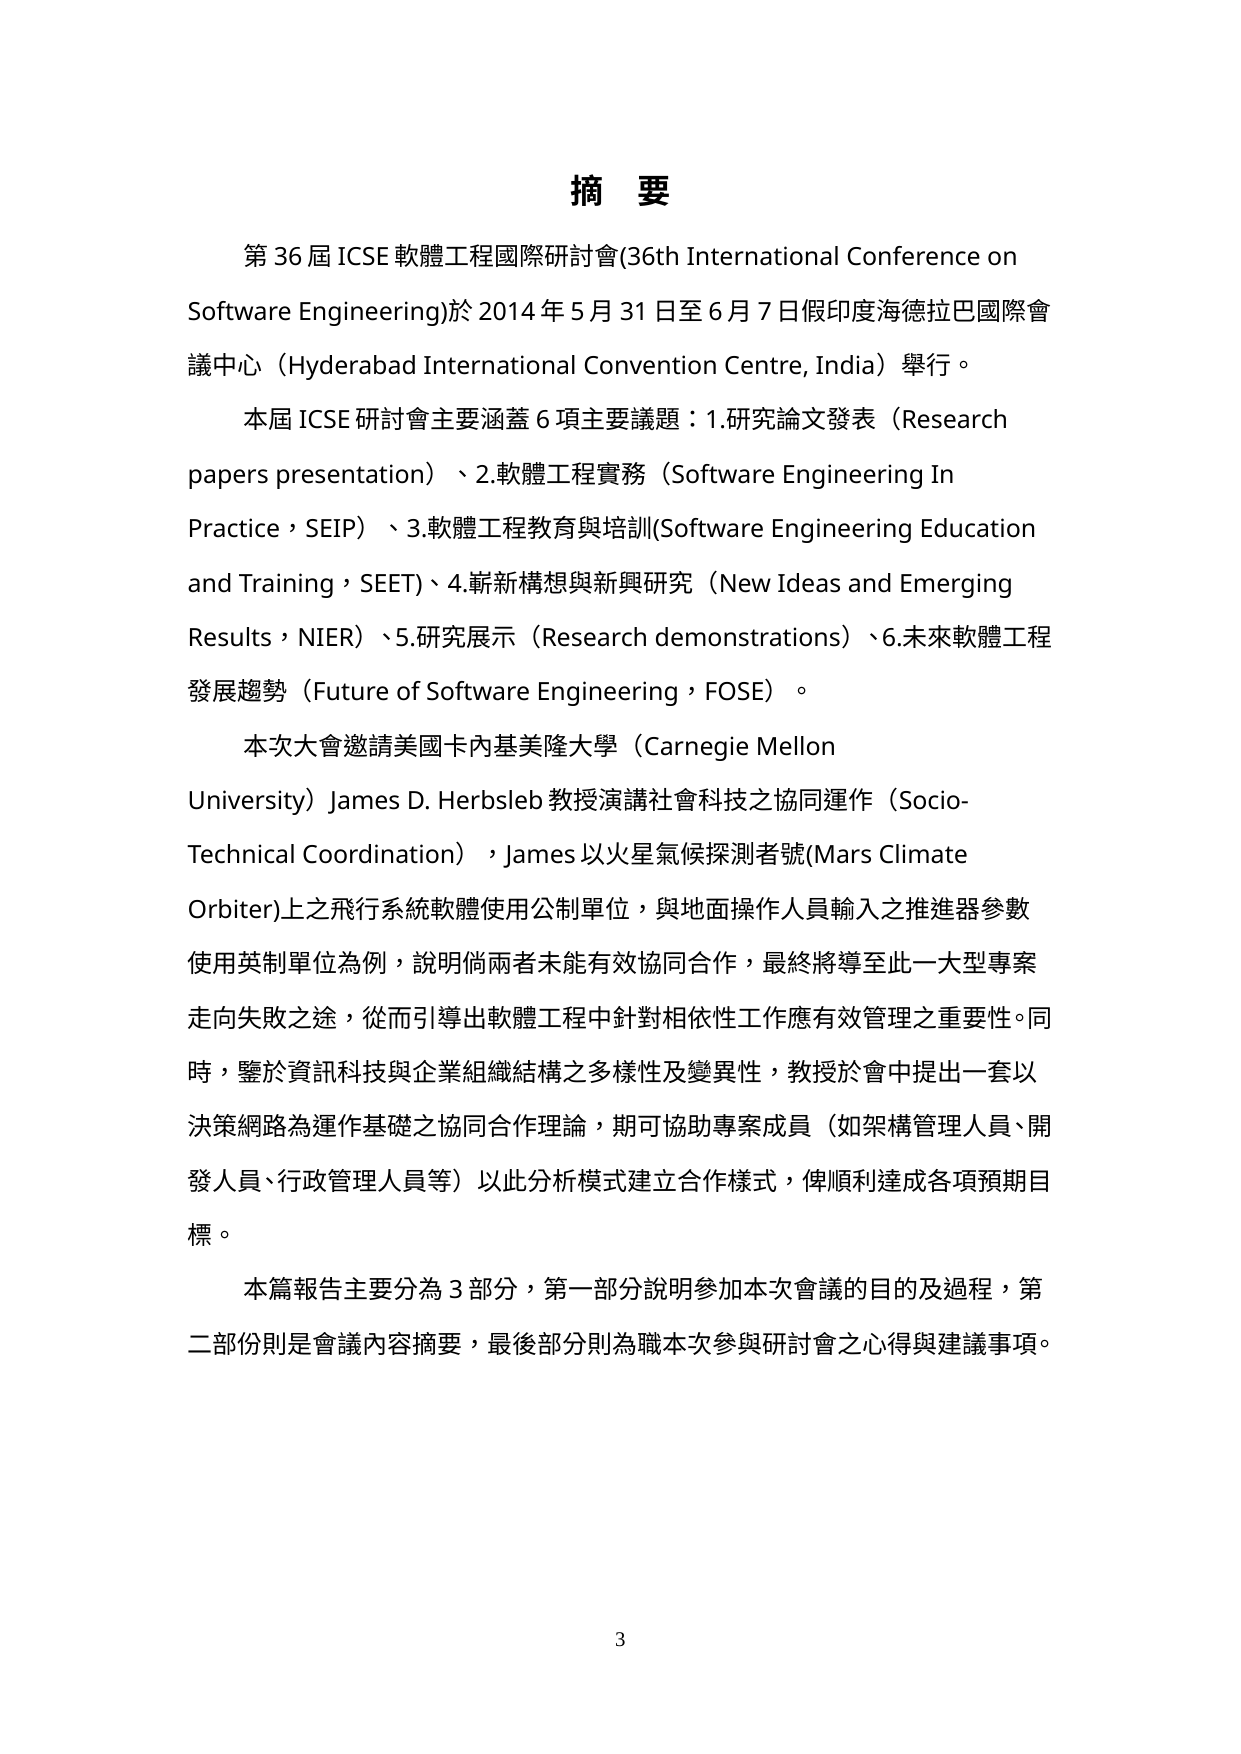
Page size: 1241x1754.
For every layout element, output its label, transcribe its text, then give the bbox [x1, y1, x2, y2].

text 本篇報告主要分為3部分，第一部分說明參加本次會議的目的及過程，第二部份則是會議內容摘要，最後部分則為職本次參與研討會之心得與建議事項。 [187, 1270, 1053, 1361]
text 摘 要 [187, 164, 1053, 213]
text 第36屆ICSE軟體工程國際研討會(36th International Conference on Software Engineering)於2014年5月31日至6月7日假印度海德拉巴國際會議中心（Hyderabad International Convention Centre, India）舉行。 [187, 237, 1053, 382]
text 本次大會邀請美國卡內基美隆大學（Carnegie Mellon University）James D. Herbsleb教授演講社會科技之協同運作（Socio-Technical Coordination），James以火星氣候探測者號(Mars Climate Orbiter)上之飛行系統軟體使用公制單位，與地面操作人員輸入之推進器參數使用英制單位為例，說明倘兩者未能有效協同合作，最終將導至此一大型專案走向失敗之途，從而引導出軟體工程中針對相依性工作應有效管理之重要性。同時，鑒於資訊科技與企業組織結構之多樣性及變異性，教授於會中提出一套以決策網路為運作基礎之協同合作理論，期可協助專案成員（如架構管理人員、開發人員、行政管理人員等）以此分析模式建立合作樣式，俾順利達成各項預期目標。 [187, 726, 1053, 1252]
text 本屆ICSE研討會主要涵蓋6項主要議題：1.研究論文發表（Research papers presentation）、2.軟體工程實務（Software Engineering In Practice，SEIP）、3.軟體工程教育與培訓(Software Engineering Education and Training，SEET)、4.嶄新構想與新興研究（New Ideas and Emerging Results，NIER）、5.研究展示（Research demonstrations）、6.未來軟體工程發展趨勢（Future of Software Engineering，FOSE）。 [187, 400, 1053, 708]
